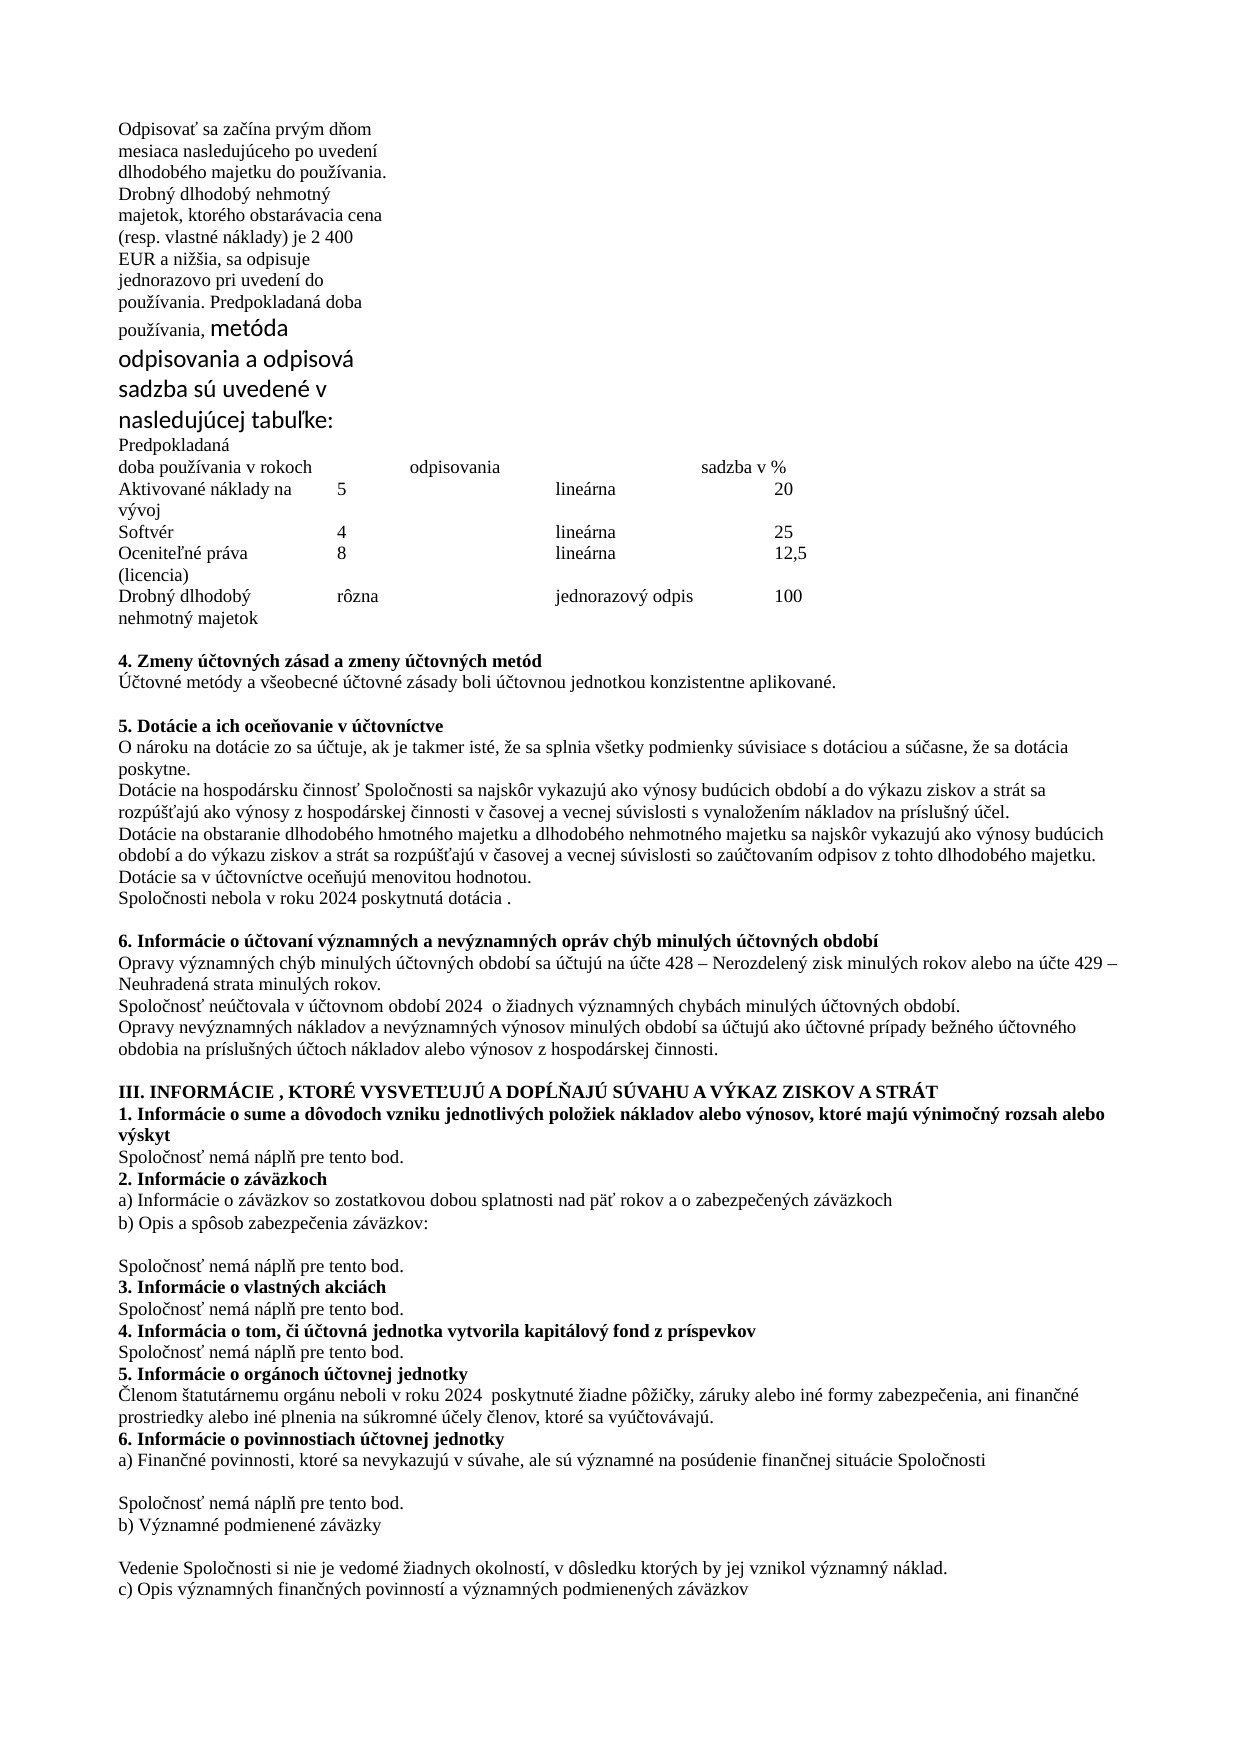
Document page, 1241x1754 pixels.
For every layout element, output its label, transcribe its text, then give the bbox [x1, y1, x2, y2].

list a) Finančné povinnosti, ktoré sa nevykazujú v súvahe, ale sú významné na posúdenie finančnej situácie Spoločnosti [118, 1449, 1122, 1471]
text Spoločnosť nemá náplň pre tento bod. [118, 1298, 1122, 1319]
table_cell Softvér [107, 521, 326, 542]
table_cell doba používania v rokoch [107, 456, 398, 477]
table_cell lineárna [544, 521, 763, 542]
list b) Významné podmienené záväzky [118, 1514, 1122, 1535]
table_cell odpisovania [398, 456, 690, 477]
text 4. Informácia o tom, či účtovná jednotka vytvorila kapitálový fond z príspevkov [118, 1319, 1122, 1341]
text Vedenie Spoločnosti si nie je vedomé žiadnych okolností, v dôsledku ktorých by jej vznikol významný náklad. [118, 1557, 1122, 1578]
text 3. Informácie o vlastných akciách [118, 1276, 1122, 1298]
table_cell 100 [763, 585, 981, 628]
text Spoločnosti nebola v roku 2024 poskytnutá dotácia . [118, 887, 1122, 909]
text 2. Informácie o záväzkoch [118, 1167, 1122, 1189]
list a) Informácie o záväzkov so zostatkovou dobou splatnosti nad päť rokov a o zabezpečených záväzkoch [118, 1189, 1122, 1211]
text Členom štatutárnemu orgánu neboli v roku 2024 poskytnuté žiadne pôžičky, záruky alebo iné formy zabezpečenia, ani finančné prostriedky alebo iné plnenia na súkromné účely členov, ktoré sa vyúčtovávajú. [118, 1384, 1122, 1427]
text Dotácie na hospodársku činnosť Spoločnosti sa najskôr vykazujú ako výnosy budúcich období a do výkazu ziskov a strát sa rozpúšťajú ako výnosy z hospodárskej činnosti v časovej a vecnej súvislosti s vynaložením nákladov na príslušný účel. [118, 779, 1122, 822]
text Spoločnosť nemá náplň pre tento bod. [118, 1255, 1122, 1276]
table_cell sadzba v % [690, 456, 981, 477]
table_header 5 [326, 478, 544, 521]
list b) Opis a spôsob zabezpečenia záväzkov: [118, 1212, 1122, 1233]
table_cell 8 [326, 542, 544, 585]
table_header Odpisovať sa začína prvým dňom mesiaca nasledujúceho po uvedení dlhodobého majetku do používania. Drobný dlhodobý nehmotný majetok, ktorého obstarávacia cena (resp. vlastné náklady) je 2 400 EUR a nižšia, sa odpisuje jednorazovo pri uvedení do používania. Predpokladaná doba používania, metóda odpisovania a odpisová sadzba sú uvedené v nasledujúcej tabuľke: Predpokladaná [107, 118, 398, 456]
table_header [398, 118, 690, 456]
text Spoločnosť neúčtovala v účtovnom období 2024 o žiadnych významných chybách minulých účtovných období. [118, 995, 1122, 1016]
text 5. Informácie o orgánoch účtovnej jednotky [118, 1363, 1122, 1384]
text 6. Informácie o účtovaní významných a nevýznamných opráv chýb minulých účtovných období [118, 930, 1122, 952]
text Opravy významných chýb minulých účtovných období sa účtujú na účte 428 – Nerozdelený zisk minulých rokov alebo na účte 429 – Neuhradená strata minulých rokov. [118, 952, 1122, 995]
text O nároku na dotácie zo sa účtuje, ak je takmer isté, že sa splnia všetky podmienky súvisiace s dotáciou a súčasne, že sa dotácia poskytne. [118, 736, 1122, 779]
list c) Opis významných finančných povinností a významných podmienených záväzkov [118, 1578, 1122, 1600]
table_cell 25 [763, 521, 981, 542]
table_header Aktivované náklady na vývoj [107, 478, 326, 521]
table_header 20 [763, 478, 981, 521]
table_cell rôzna [326, 585, 544, 628]
table_cell Drobný dlhodobý nehmotný majetok [107, 585, 326, 628]
text 1. Informácie o sume a dôvodoch vzniku jednotlivých položiek nákladov alebo výnosov, ktoré majú výnimočný rozsah alebo výskyt [118, 1103, 1122, 1146]
text Opravy nevýznamných nákladov a nevýznamných výnosov minulých období sa účtujú ako účtovné prípady bežného účtovného obdobia na príslušných účtoch nákladov alebo výnosov z hospodárskej činnosti. [118, 1016, 1122, 1059]
table_cell Oceniteľné práva (licencia) [107, 542, 326, 585]
text Dotácie na obstaranie dlhodobého hmotného majetku a dlhodobého nehmotného majetku sa najskôr vykazujú ako výnosy budúcich období a do výkazu ziskov a strát sa rozpúšťajú v časovej a vecnej súvislosti so zaúčtovaním odpisov z tohto dlhodobého majetku. [118, 822, 1122, 866]
table_header [690, 118, 981, 456]
text Spoločnosť nemá náplň pre tento bod. [118, 1492, 1122, 1514]
table_header lineárna [544, 478, 763, 521]
text 5. Dotácie a ich oceňovanie v účtovníctve [118, 714, 1122, 736]
table_cell jednorazový odpis [544, 585, 763, 628]
text Účtovné metódy a všeobecné účtovné zásady boli účtovnou jednotkou konzistentne aplikované. [118, 671, 1122, 693]
text III. INFORMÁCIE , KTORÉ VYSVETĽUJÚ A DOPĹŇAJÚ SÚVAHU A VÝKAZ ZISKOV A STRÁT [118, 1081, 1122, 1103]
text Dotácie sa v účtovníctve oceňujú menovitou hodnotou. [118, 866, 1122, 887]
text Spoločnosť nemá náplň pre tento bod. [118, 1341, 1122, 1363]
table_cell 4 [326, 521, 544, 542]
table_cell lineárna [544, 542, 763, 585]
text Spoločnosť nemá náplň pre tento bod. [118, 1146, 1122, 1167]
text 6. Informácie o povinnostiach účtovnej jednotky [118, 1427, 1122, 1449]
text 4. Zmeny účtovných zásad a zmeny účtovných metód [118, 650, 1122, 671]
table_cell 12,5 [763, 542, 981, 585]
